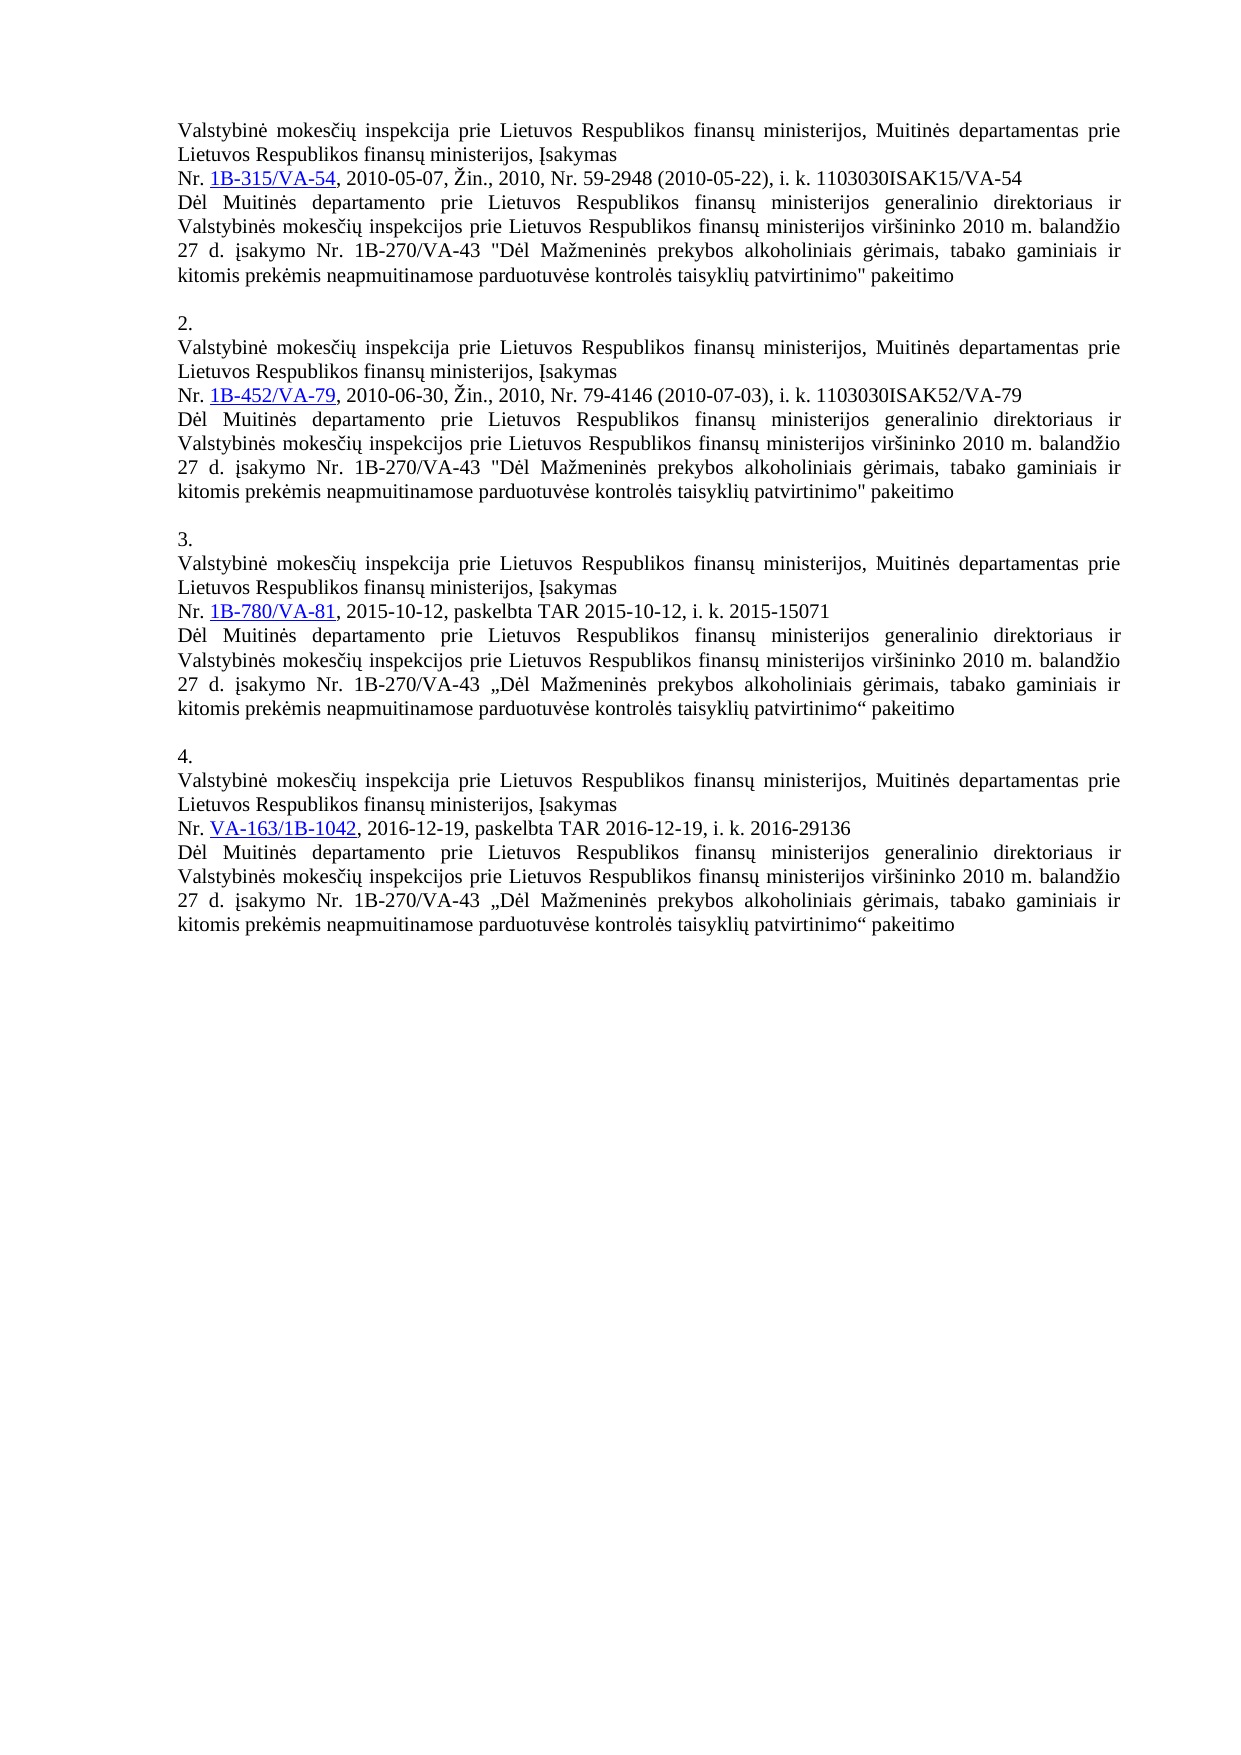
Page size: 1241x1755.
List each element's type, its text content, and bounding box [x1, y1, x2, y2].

text 3. [177, 527, 1122, 551]
text Valstybinė mokesčių inspekcija prie Lietuvos Respublikos finansų ministerijos, Muitinės departamentas prie Lietuvos Respublikos finansų ministerijos, Įsakymas [177, 768, 1122, 816]
text Valstybinė mokesčių inspekcija prie Lietuvos Respublikos finansų ministerijos, Muitinės departamentas prie Lietuvos Respublikos finansų ministerijos, Įsakymas [177, 335, 1122, 383]
text Valstybinė mokesčių inspekcija prie Lietuvos Respublikos finansų ministerijos, Muitinės departamentas prie Lietuvos Respublikos finansų ministerijos, Įsakymas [177, 551, 1122, 599]
text Nr. 1B-452/VA-79, 2010-06-30, Žin., 2010, Nr. 79-4146 (2010-07-03), i. k. 1103030ISAK52/VA-79 [177, 383, 1122, 407]
text 4. [177, 744, 1122, 768]
text Dėl Muitinės departamento prie Lietuvos Respublikos finansų ministerijos generalinio direktoriaus ir Valstybinės mokesčių inspekcijos prie Lietuvos Respublikos finansų ministerijos viršininko 2010 m. balandžio 27 d. įsakymo Nr. 1B-270/VA-43 "Dėl Mažmeninės prekybos alkoholiniais gėrimais, tabako gaminiais ir kitomis prekėmis neapmuitinamose parduotuvėse kontrolės taisyklių patvirtinimo" pakeitimo [177, 407, 1122, 503]
text Nr. 1B-780/VA-81, 2015-10-12, paskelbta TAR 2015-10-12, i. k. 2015-15071 [177, 599, 1122, 623]
text Nr. 1B-315/VA-54, 2010-05-07, Žin., 2010, Nr. 59-2948 (2010-05-22), i. k. 1103030ISAK15/VA-54 [177, 166, 1122, 190]
text Nr. VA-163/1B-1042, 2016-12-19, paskelbta TAR 2016-12-19, i. k. 2016-29136 [177, 816, 1122, 840]
text 2. [177, 311, 1122, 335]
text Dėl Muitinės departamento prie Lietuvos Respublikos finansų ministerijos generalinio direktoriaus ir Valstybinės mokesčių inspekcijos prie Lietuvos Respublikos finansų ministerijos viršininko 2010 m. balandžio 27 d. įsakymo Nr. 1B-270/VA-43 "Dėl Mažmeninės prekybos alkoholiniais gėrimais, tabako gaminiais ir kitomis prekėmis neapmuitinamose parduotuvėse kontrolės taisyklių patvirtinimo" pakeitimo [177, 190, 1122, 287]
text Valstybinė mokesčių inspekcija prie Lietuvos Respublikos finansų ministerijos, Muitinės departamentas prie Lietuvos Respublikos finansų ministerijos, Įsakymas [177, 118, 1122, 166]
text Dėl Muitinės departamento prie Lietuvos Respublikos finansų ministerijos generalinio direktoriaus ir Valstybinės mokesčių inspekcijos prie Lietuvos Respublikos finansų ministerijos viršininko 2010 m. balandžio 27 d. įsakymo Nr. 1B-270/VA-43 „Dėl Mažmeninės prekybos alkoholiniais gėrimais, tabako gaminiais ir kitomis prekėmis neapmuitinamose parduotuvėse kontrolės taisyklių patvirtinimo“ pakeitimo [177, 840, 1122, 936]
text Dėl Muitinės departamento prie Lietuvos Respublikos finansų ministerijos generalinio direktoriaus ir Valstybinės mokesčių inspekcijos prie Lietuvos Respublikos finansų ministerijos viršininko 2010 m. balandžio 27 d. įsakymo Nr. 1B-270/VA-43 „Dėl Mažmeninės prekybos alkoholiniais gėrimais, tabako gaminiais ir kitomis prekėmis neapmuitinamose parduotuvėse kontrolės taisyklių patvirtinimo“ pakeitimo [177, 623, 1122, 720]
